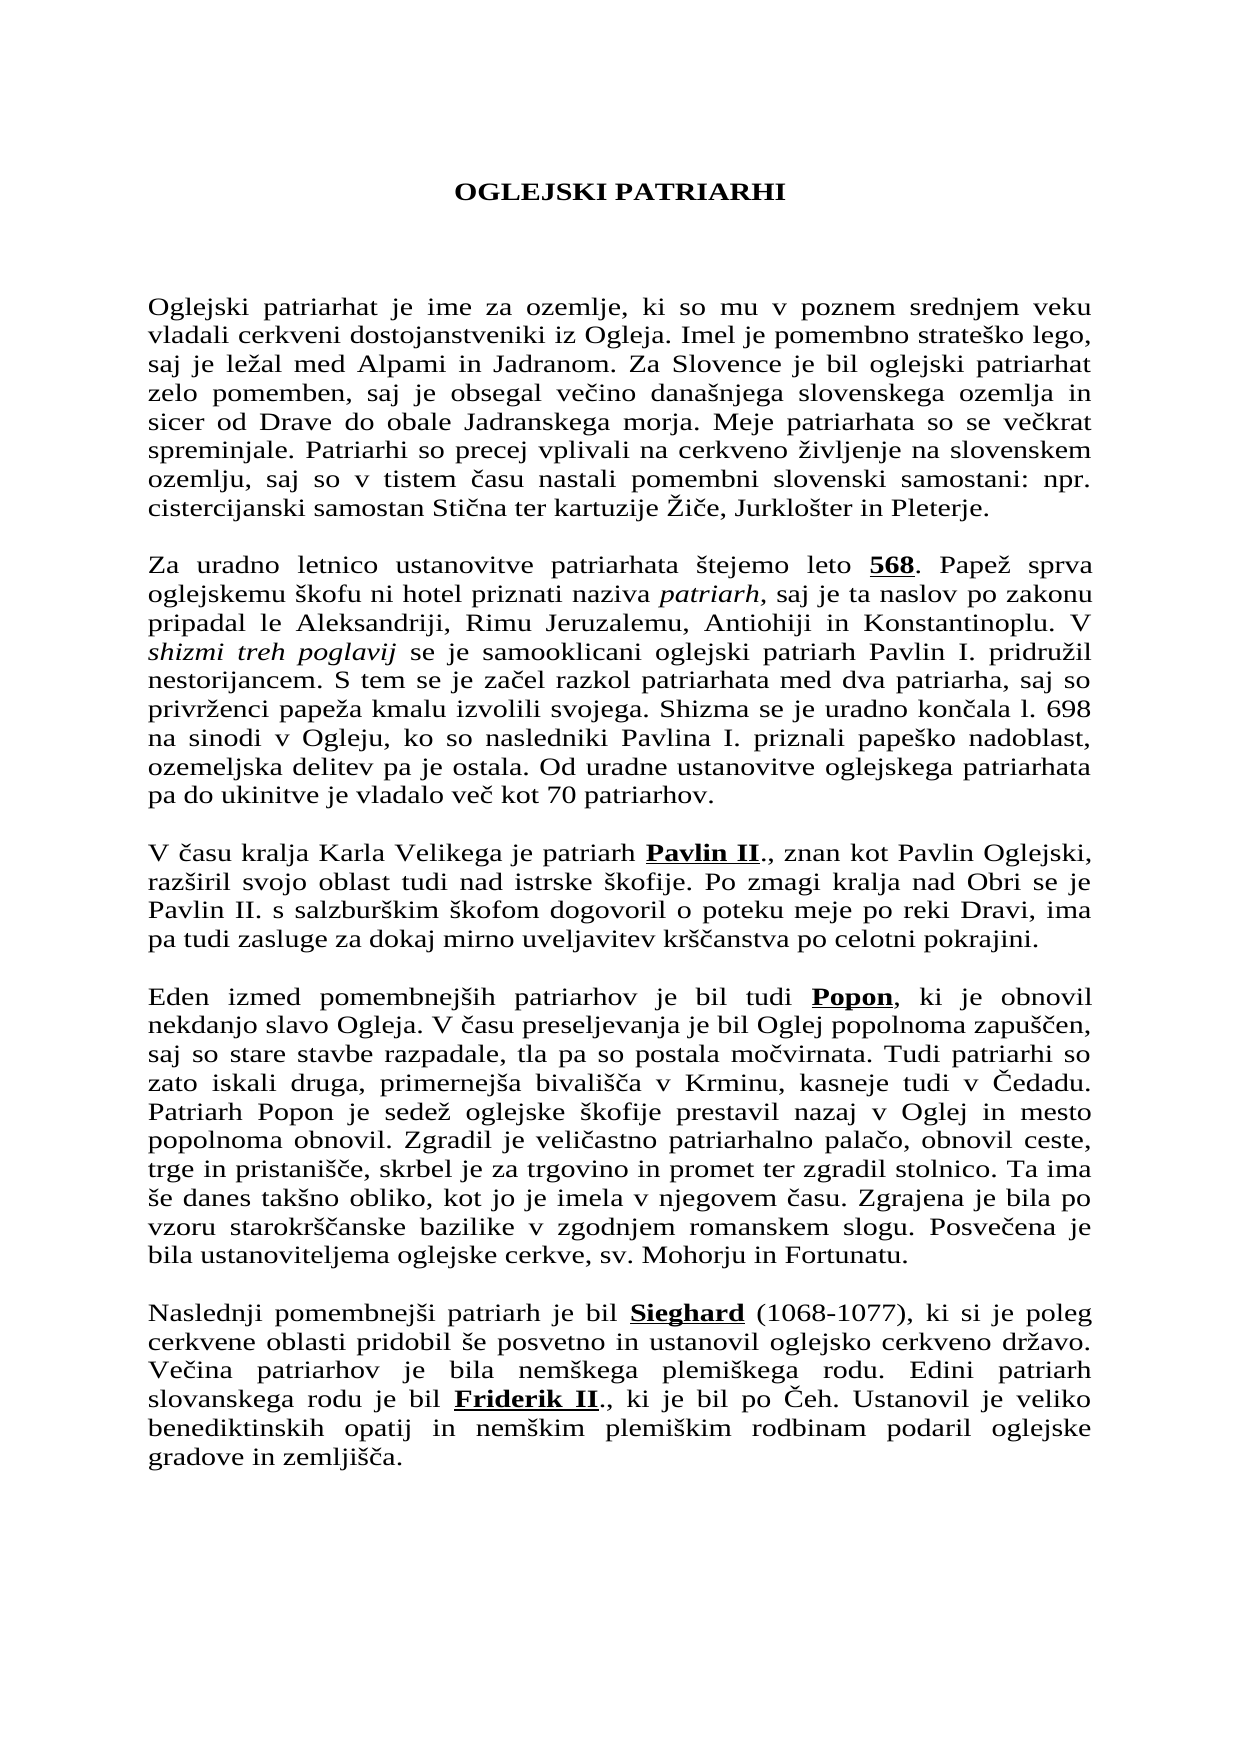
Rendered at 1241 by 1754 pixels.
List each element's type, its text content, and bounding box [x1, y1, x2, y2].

text V času kralja Karla Velikega je patriarh Pavlin II., znan kot Pavlin Oglejski, razširil svojo oblast tudi nad istrske škofije. Po zmagi kralja nad Obri se je Pavlin II. s salzburškim škofom dogovoril o poteku meje po reki Dravi, ima pa tudi zasluge za dokaj mirno uveljavitev krščanstva po celotni pokrajini. [148, 838, 1093, 953]
text Oglejski patriarhat je ime za ozemlje, ki so mu v poznem srednjem veku vladali cerkveni dostojanstveniki iz Ogleja. Imel je pomembno strateško lego, saj je ležal med Alpami in Jadranom. Za Slovence je bil oglejski patriarhat zelo pomemben, saj je obsegal večino današnjega slovenskega ozemlja in sicer od Drave do obale Jadranskega morja. Meje patriarhata so se večkrat spreminjale. Patriarhi so precej vplivali na cerkveno življenje na slovenskem ozemlju, saj so v tistem času nastali pomembni slovenski samostani: npr. cistercijanski samostan Stična ter kartuzije Žiče, Jurklošter in Pleterje. [148, 292, 1093, 522]
text Naslednji pomembnejši patriarh je bil Sieghard (1068-1077), ki si je poleg cerkvene oblasti pridobil še posvetno in ustanovil oglejsko cerkveno državo. Večina patriarhov je bila nemškega plemiškega rodu. Edini patriarh slovanskega rodu je bil Friderik II., ki je bil po Čeh. Ustanovil je veliko benediktinskih opatij in nemškim plemiškim rodbinam podaril oglejske gradove in zemljišča. [148, 1298, 1093, 1471]
text Za uradno letnico ustanovitve patriarhata štejemo leto 568. Papež sprva oglejskemu škofu ni hotel priznati naziva patriarh, saj je ta naslov po zakonu pripadal le Aleksandriji, Rimu Jeruzalemu, Antiohiji in Konstantinoplu. V shizmi treh poglavij se je samooklicani oglejski patriarh Pavlin I. pridružil nestorijancem. S tem se je začel razkol patriarhata med dva patriarha, saj so privrženci papeža kmalu izvolili svojega. Shizma se je uradno končala l. 698 na sinodi v Ogleju, ko so nasledniki Pavlina I. priznali papeško nadoblast, ozemeljska delitev pa je ostala. Od uradne ustanovitve oglejskega patriarhata pa do ukinitve je vladalo več kot 70 patriarhov. [148, 551, 1093, 809]
text OGLEJSKI PATRIARHI [148, 177, 1093, 206]
text Eden izmed pomembnejših patriarhov je bil tudi Popon, ki je obnovil nekdanjo slavo Ogleja. V času preseljevanja je bil Oglej popolnoma zapuščen, saj so stare stavbe razpadale, tla pa so postala močvirnata. Tudi patriarhi so zato iskali druga, primernejša bivališča v Krminu, kasneje tudi v Čedadu. Patriarh Popon je sedež oglejske škofije prestavil nazaj v Oglej in mesto popolnoma obnovil. Zgradil je veličastno patriarhalno palačo, obnovil ceste, trge in pristanišče, skrbel je za trgovino in promet ter zgradil stolnico. Ta ima še danes takšno obliko, kot jo je imela v njegovem času. Zgrajena je bila po vzoru starokrščanske bazilike v zgodnjem romanskem slogu. Posvečena je bila ustanoviteljema oglejske cerkve, sv. Mohorju in Fortunatu. [148, 982, 1093, 1269]
